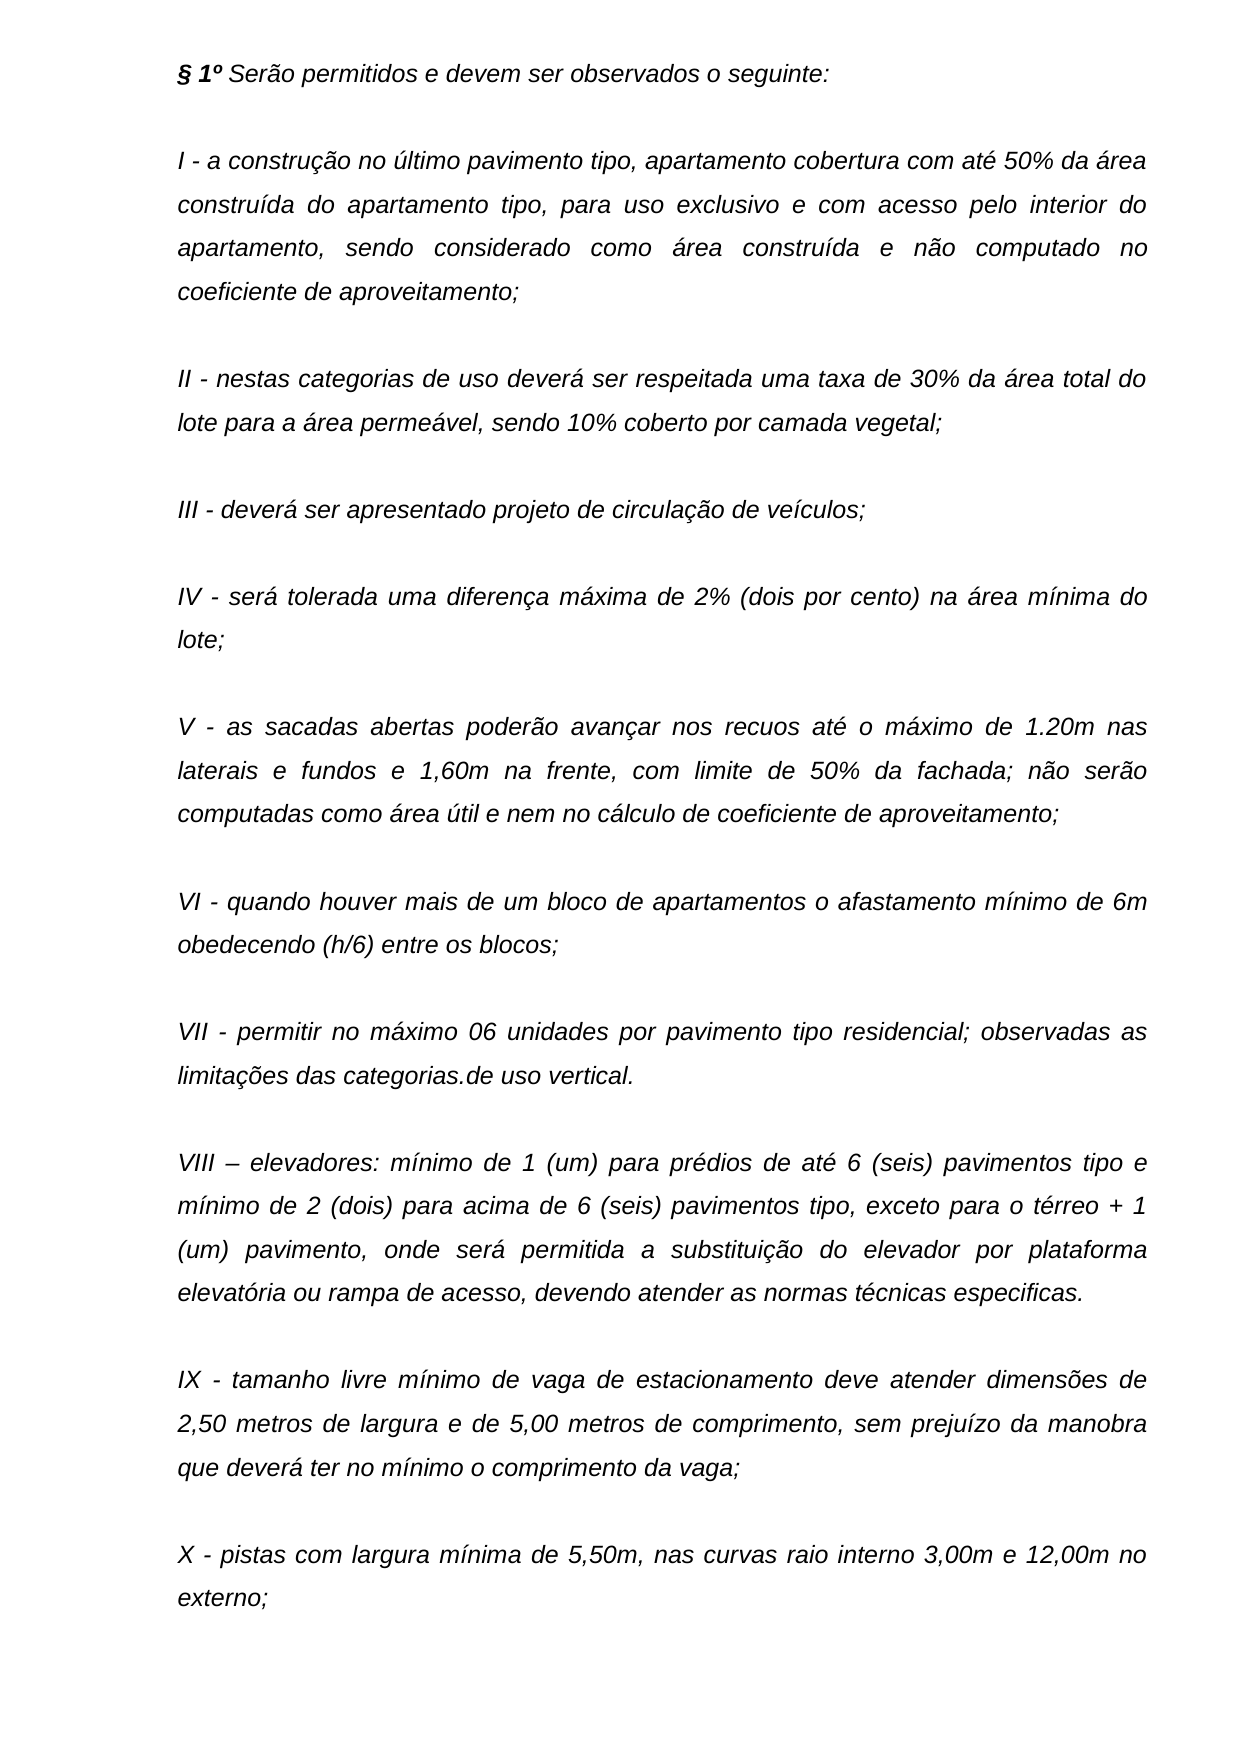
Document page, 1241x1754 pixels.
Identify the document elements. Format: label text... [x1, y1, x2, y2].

text IX - tamanho livre mínimo de vaga de estacionamento deve atender dimensões de 2,50 metros de largura e de 5,00 metros de comprimento, sem prejuízo da manobra que deverá ter no mínimo o comprimento da vaga; [177, 1365, 1152, 1481]
text III - deverá ser apresentado projeto de circulação de veículos; [177, 494, 1152, 523]
text VI - quando houver mais de um bloco de apartamentos o afastamento mínimo de 6m obedecendo (h/6) entre os blocos; [177, 886, 1152, 959]
text X - pistas com largura mínima de 5,50m, nas curvas raio interno 3,00m e 12,00m no externo; [177, 1539, 1152, 1612]
text VII - permitir no máximo 06 unidades por pavimento tipo residencial; observadas as limitações das categorias.de uso vertical. [177, 1017, 1152, 1089]
text VIII – elevadores: mínimo de 1 (um) para prédios de até 6 (seis) pavimentos tipo e mínimo de 2 (dois) para acima de 6 (seis) pavimentos tipo, exceto para o térreo + 1 (um) pavimento, onde será permitida a substituição do elevador por plataforma elevatória ou rampa de acesso, devendo atender as normas técnicas especificas. [177, 1148, 1152, 1307]
text IV - será tolerada uma diferença máxima de 2% (dois por cento) na área mínima do lote; [177, 582, 1152, 654]
text II - nestas categorias de uso deverá ser respeitada uma taxa de 30% da área total do lote para a área permeável, sendo 10% coberto por camada vegetal; [177, 364, 1152, 436]
text § 1º Serão permitidos e devem ser observados o seguinte: [177, 59, 1152, 88]
text V - as sacadas abertas poderão avançar nos recuos até o máximo de 1.20m nas laterais e fundos e 1,60m na frente, com limite de 50% da fachada; não serão computadas como área útil e nem no cálculo de coeficiente de aproveitamento; [177, 712, 1152, 828]
text I - a construção no último pavimento tipo, apartamento cobertura com até 50% da área construída do apartamento tipo, para uso exclusivo e com acesso pelo interior do apartamento, sendo considerado como área construída e não computado no coeficiente de aproveitamento; [177, 146, 1152, 306]
